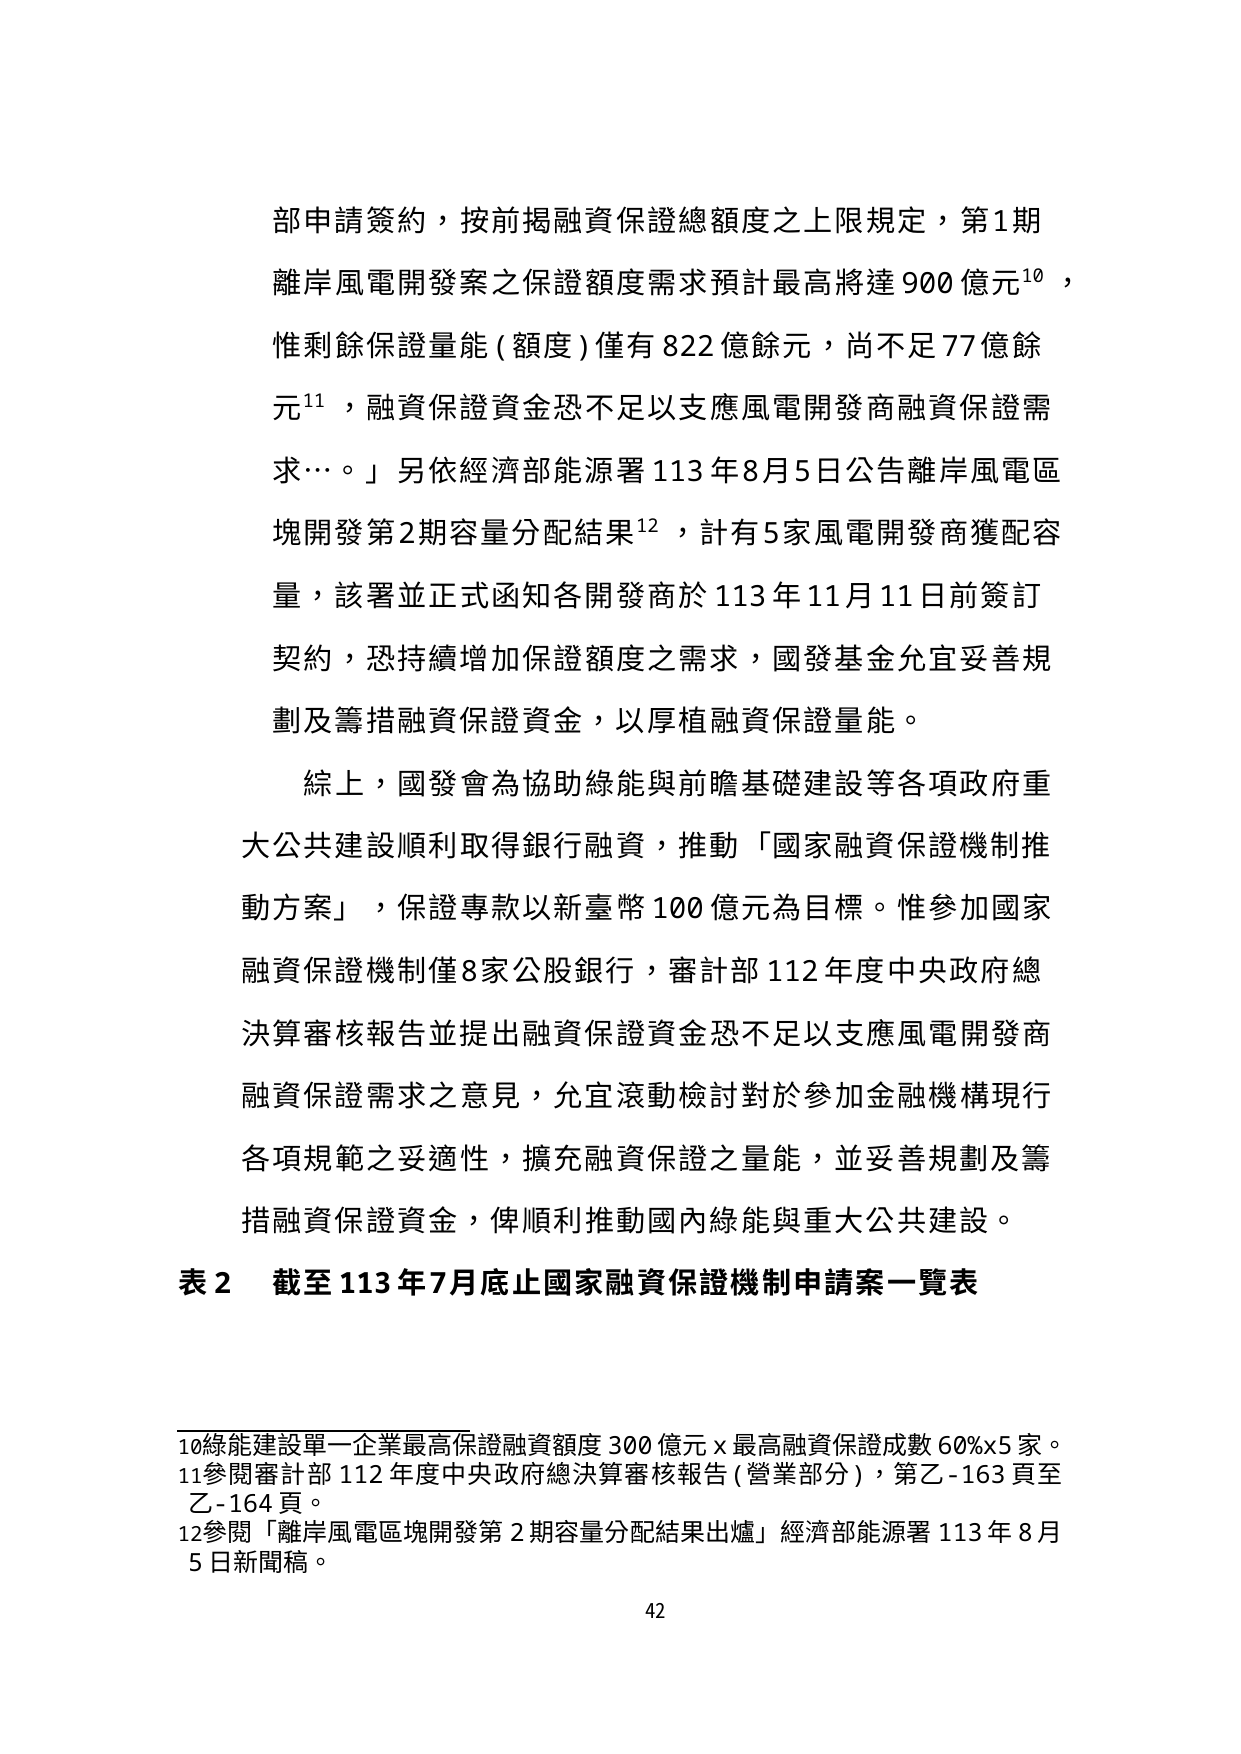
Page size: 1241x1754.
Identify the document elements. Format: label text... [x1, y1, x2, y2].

text 參閱審計部112年度中央政府總決算審核報告(營業部分)，第乙-163頁至乙-164頁。 [177, 1460, 1063, 1518]
text 綠能建設單一企業最高保證融資額度300億元x最高融資保證成數60%x5家。 [177, 1431, 1063, 1460]
text 參閱「離岸風電區塊開發第2期容量分配結果出爐」經濟部能源署113年8月5日新聞稿。 [177, 1518, 1063, 1577]
text 表2 截至113年7月底止國家融資保證機制申請案一覽表 [175, 1240, 1063, 1302]
text 依國家融資保證作業要點第7點及第10點規定略以，綠能建設單一企業保證融資額度最高為新臺幣300億元，且綠能建設、綠能設備及服務、儲能、重大公共建設最高之融資保證成數為60%。惟據112年度審計部決算審核報告指出：「截至112年底止，已有5家風電開發商與經濟部申請簽約，按前揭融資保證總額度之上限規定，第1期離岸風電開發案之保證額度需求預計最高將達900億元，惟剩餘保證量能(額度)僅有822億餘元，尚不足77億餘元，融資保證資金恐不足以支應風電開發商融資保證需求…。」另依經濟部能源署113年8月5日公告離岸風電區塊開發第2期容量分配結果，計有5家風電開發商獲配容量，該署並正式函知各開發商於113年11月11日前簽訂契約，恐持續增加保證額度之需求，國發基金允宜妥善規劃及籌措融資保證資金，以厚植融資保證量能。 [266, 177, 1063, 740]
text 綜上，國發會為協助綠能與前瞻基礎建設等各項政府重大公共建設順利取得銀行融資，推動「國家融資保證機制推動方案」，保證專款以新臺幣100億元為目標。惟參加國家融資保證機制僅8家公股銀行，審計部112年度中央政府總決算審核報告並提出融資保證資金恐不足以支應風電開發商融資保證需求之意見，允宜滾動檢討對於參加金融機構現行各項規範之妥適性，擴充融資保證之量能，並妥善規劃及籌措融資保證資金，俾順利推動國內綠能與重大公共建設。 [236, 740, 1063, 1240]
